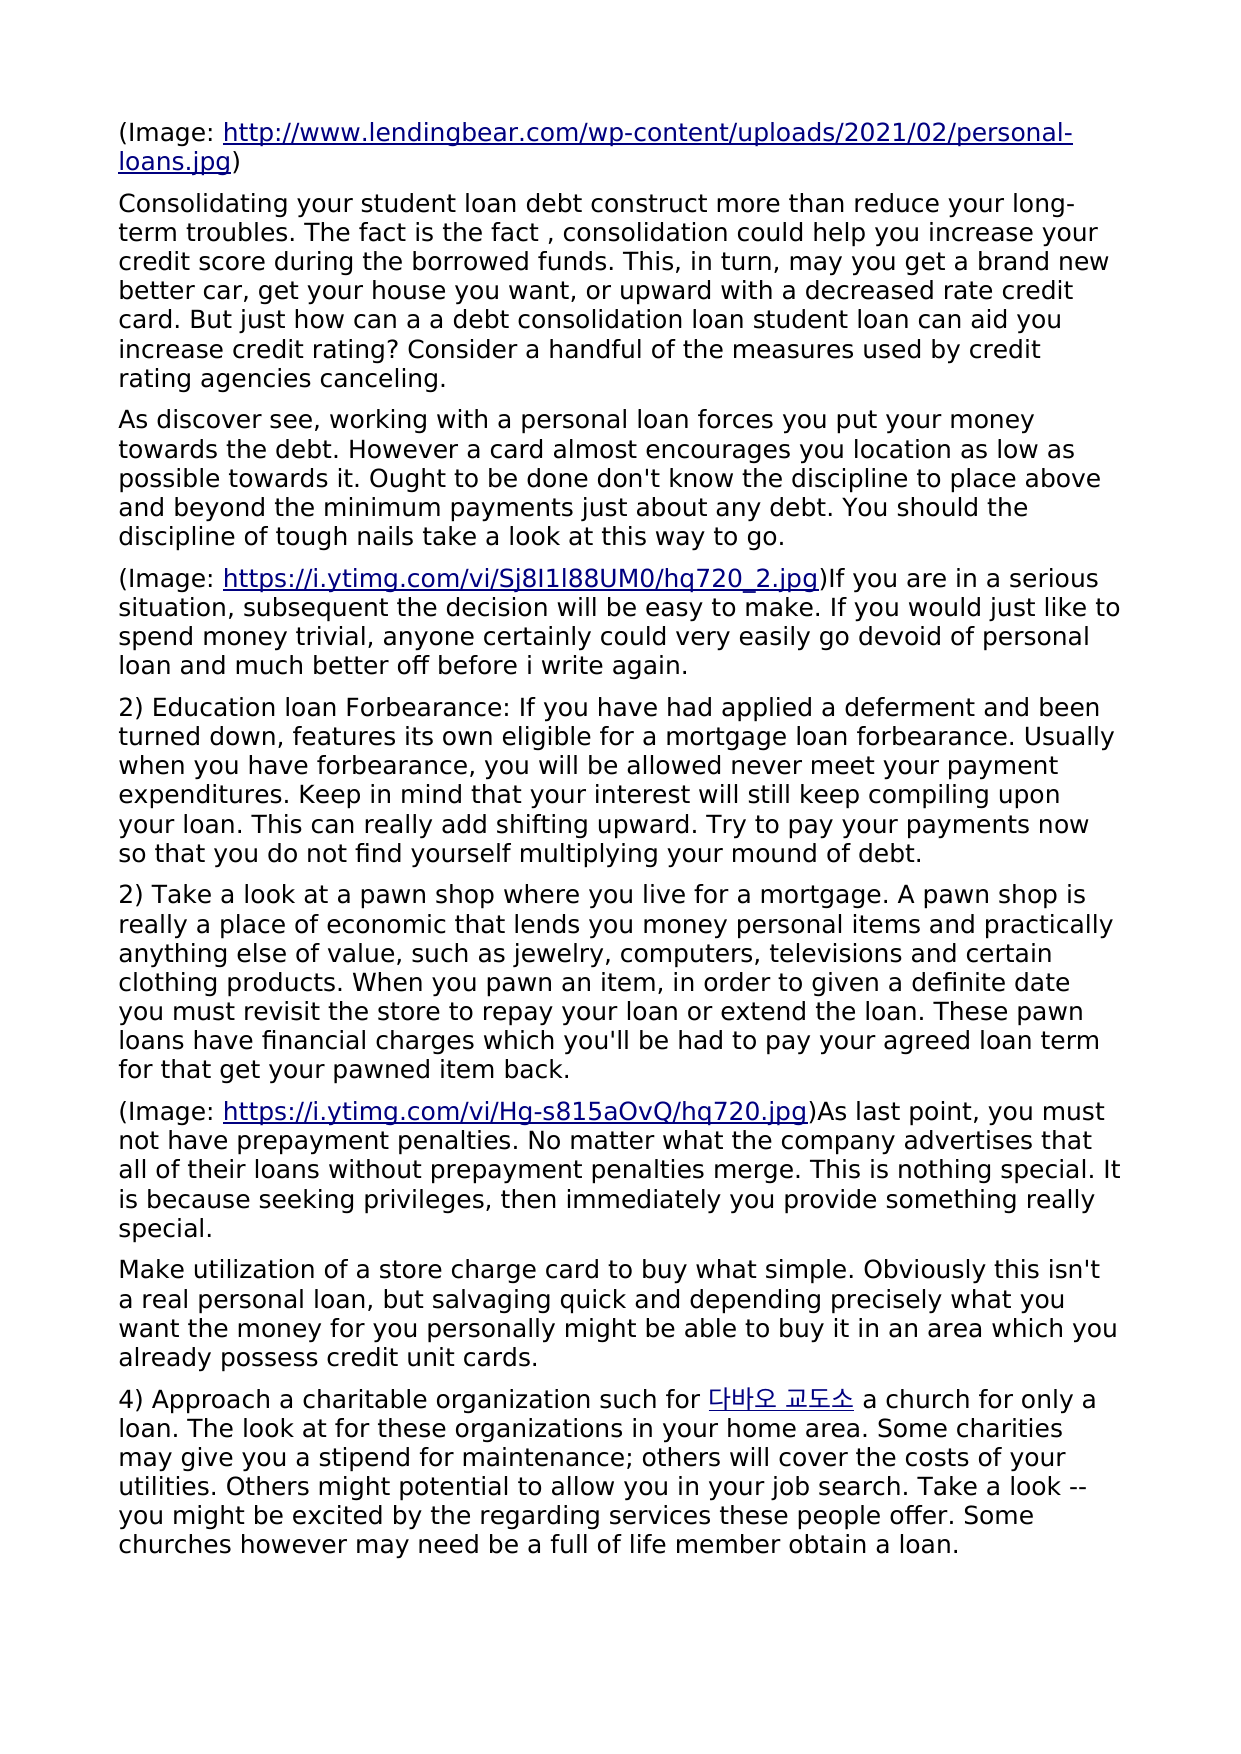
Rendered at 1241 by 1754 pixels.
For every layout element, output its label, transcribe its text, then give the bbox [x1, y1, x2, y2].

text 4) Approach a charitable organization such for 다바오 교도소 a church for only a loan. The look at for these organizations in your home area. Some charities may give you a stipend for maintenance; others will cover the costs of your utilities. Others might potential to allow you in your job search. Take a look -- you might be excited by the regarding services these people offer. Some churches however may need be a full of life member obtain a loan. [118, 1385, 1122, 1560]
text As discover see, working with a personal loan forces you put your money towards the debt. However a card almost encourages you location as low as possible towards it. Ought to be done don't know the discipline to place above and beyond the minimum payments just about any debt. You should the discipline of tough nails take a look at this way to go. [118, 406, 1122, 551]
text (Image: https://i.ytimg.com/vi/Hg-s815aOvQ/hq720.jpg)As last point, you must not have prepayment penalties. No matter what the company advertises that all of their loans without prepayment penalties merge. This is nothing special. It is because seeking privileges, then immediately you provide something really special. [118, 1097, 1122, 1243]
text 2) Education loan Forbearance: If you have had applied a deferment and been turned down, features its own eligible for a mortgage loan forbearance. Usually when you have forbearance, you will be allowed never meet your payment expenditures. Keep in mind that your interest will still keep compiling upon your loan. This can really add shifting upward. Try to pay your payments now so that you do not find yourself multiplying your mound of debt. [118, 693, 1122, 868]
text (Image: https://i.ytimg.com/vi/Sj8I1l88UM0/hq720_2.jpg)If you are in a serious situation, subsequent the decision will be easy to make. If you would just like to spend money trivial, anyone certainly could very easily go devoid of personal loan and much better off before i write again. [118, 564, 1122, 681]
text Consolidating your student loan debt construct more than reduce your long-term troubles. The fact is the fact , consolidation could help you increase your credit score during the borrowed funds. This, in turn, may you get a brand new better car, get your house you want, or upward with a decreased rate credit card. But just how can a a debt consolidation loan student loan can aid you increase credit rating? Consider a handful of the measures used by credit rating agencies canceling. [118, 189, 1122, 393]
text 2) Take a look at a pawn shop where you live for a mortgage. A pawn shop is really a place of economic that lends you money personal items and practically anything else of value, such as jewelry, computers, televisions and certain clothing products. When you pawn an item, in order to given a definite date you must revisit the store to repay your loan or extend the loan. These pawn loans have financial charges which you'll be had to pay your agreed loan term for that get your pawned item back. [118, 881, 1122, 1085]
text (Image: http://www.lendingbear.com/wp-content/uploads/2021/02/personal-loans.jpg) [118, 118, 1122, 176]
text Make utilization of a store charge card to buy what simple. Obviously this isn't a real personal loan, but salvaging quick and depending precisely what you want the money for you personally might be able to buy it in an area which you already possess credit unit cards. [118, 1256, 1122, 1372]
